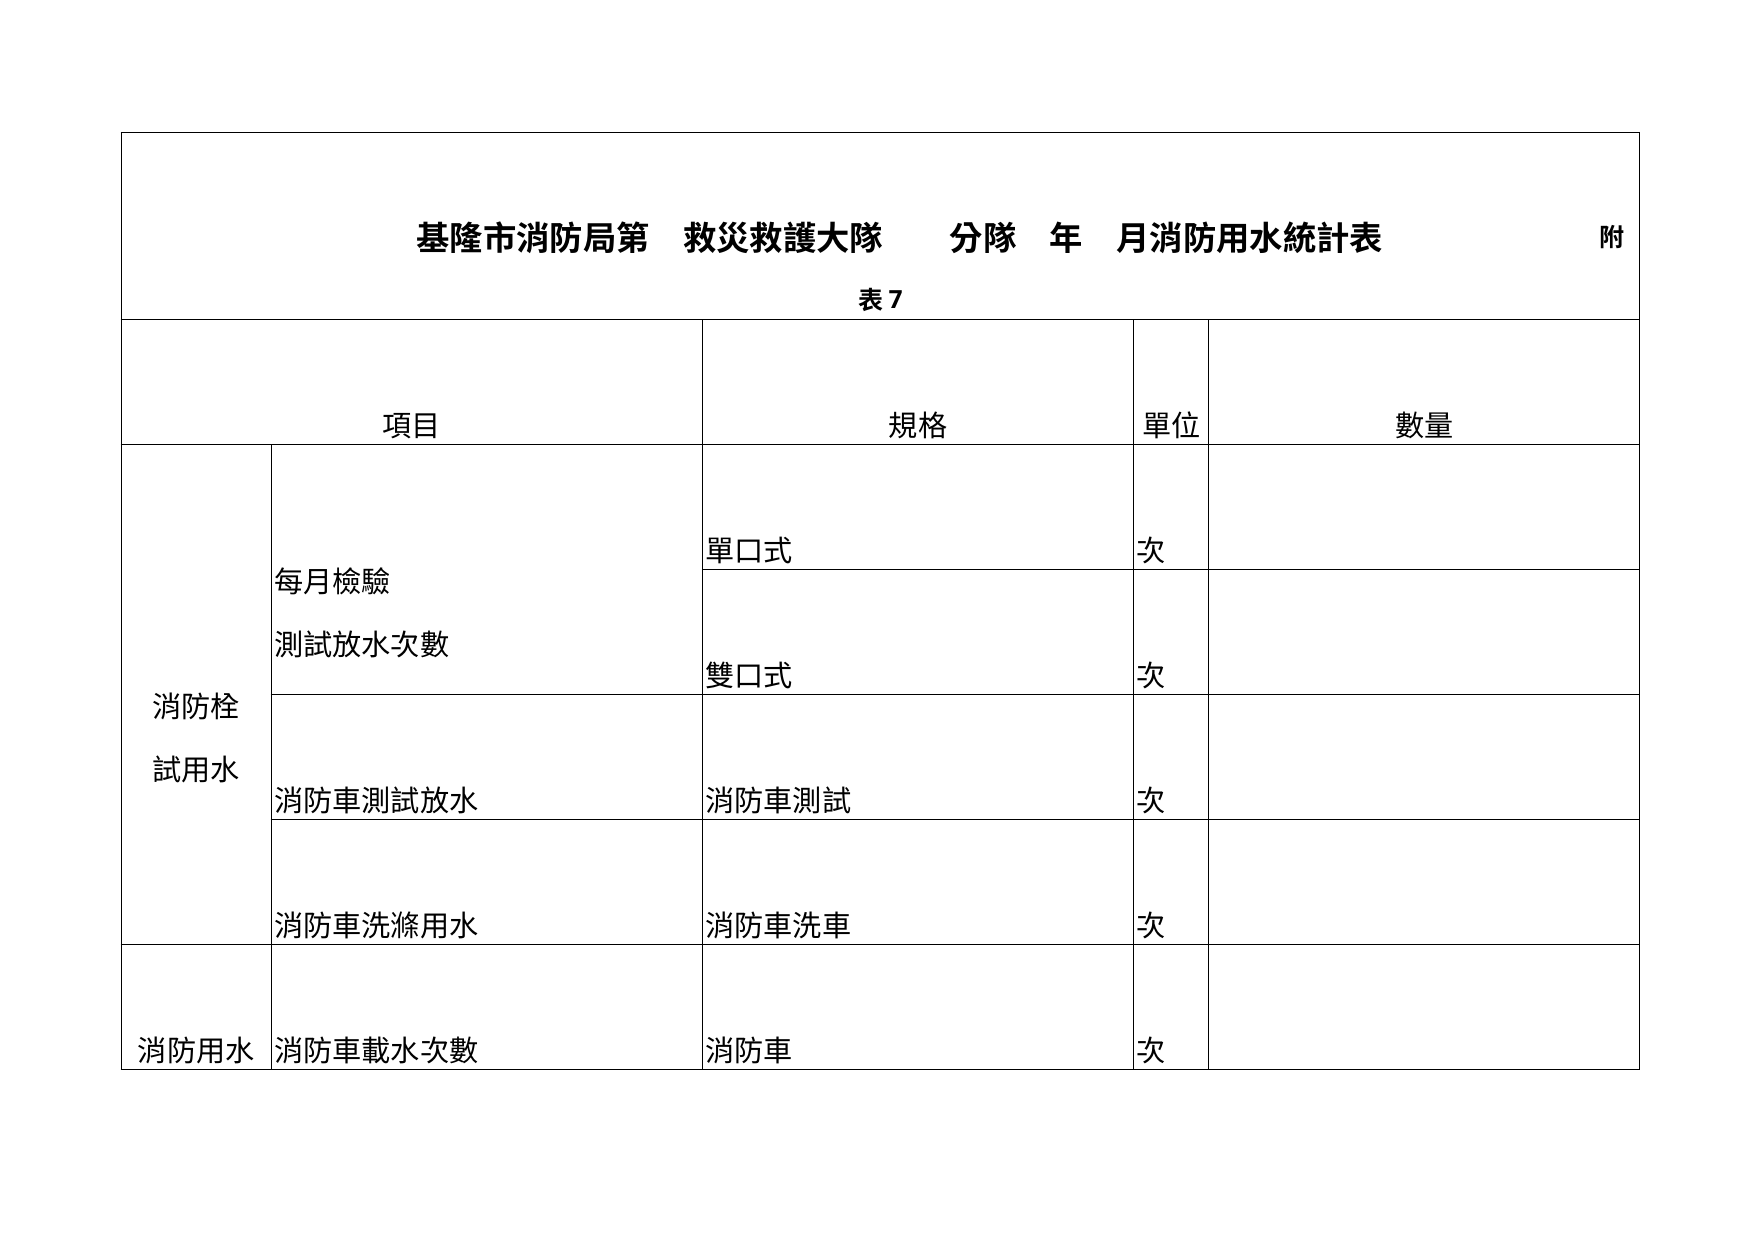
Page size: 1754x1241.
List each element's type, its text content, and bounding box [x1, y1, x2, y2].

table_cell 消防用水 [122, 945, 271, 1069]
table_cell 消防車 [703, 945, 1133, 1069]
table_cell 次 [1134, 695, 1208, 819]
table_cell 單口式 [703, 445, 1133, 569]
table_cell 次 [1134, 570, 1208, 694]
table_cell [1209, 570, 1639, 694]
table_cell 消防車測試放水 [272, 695, 702, 819]
table_cell 消防車洗滌用水 [272, 820, 702, 944]
table_cell [1209, 820, 1639, 944]
table_cell 次 [1134, 820, 1208, 944]
table_cell 雙口式 [703, 570, 1133, 694]
table_cell [1209, 445, 1639, 569]
table_cell [1209, 945, 1639, 1069]
table_cell 每月檢驗 測試放水次數 [272, 445, 702, 694]
table_cell 消防車測試 [703, 695, 1133, 819]
table_cell 規格 [703, 320, 1133, 444]
table_cell 消防車洗車 [703, 820, 1133, 944]
table_cell 次 [1134, 445, 1208, 569]
table_cell 單位 [1134, 320, 1208, 444]
table_cell 消防車載水次數 [272, 945, 702, 1069]
table_cell 次 [1134, 945, 1208, 1069]
table_cell 消防栓 試用水 [122, 445, 271, 944]
table_cell 項目 [122, 320, 702, 444]
table_cell 數量 [1209, 320, 1639, 444]
table_header 基隆市消防局第 救災救護大隊 分隊 年 月消防用水統計表 附表7 [122, 133, 1639, 319]
table_cell [1209, 695, 1639, 819]
